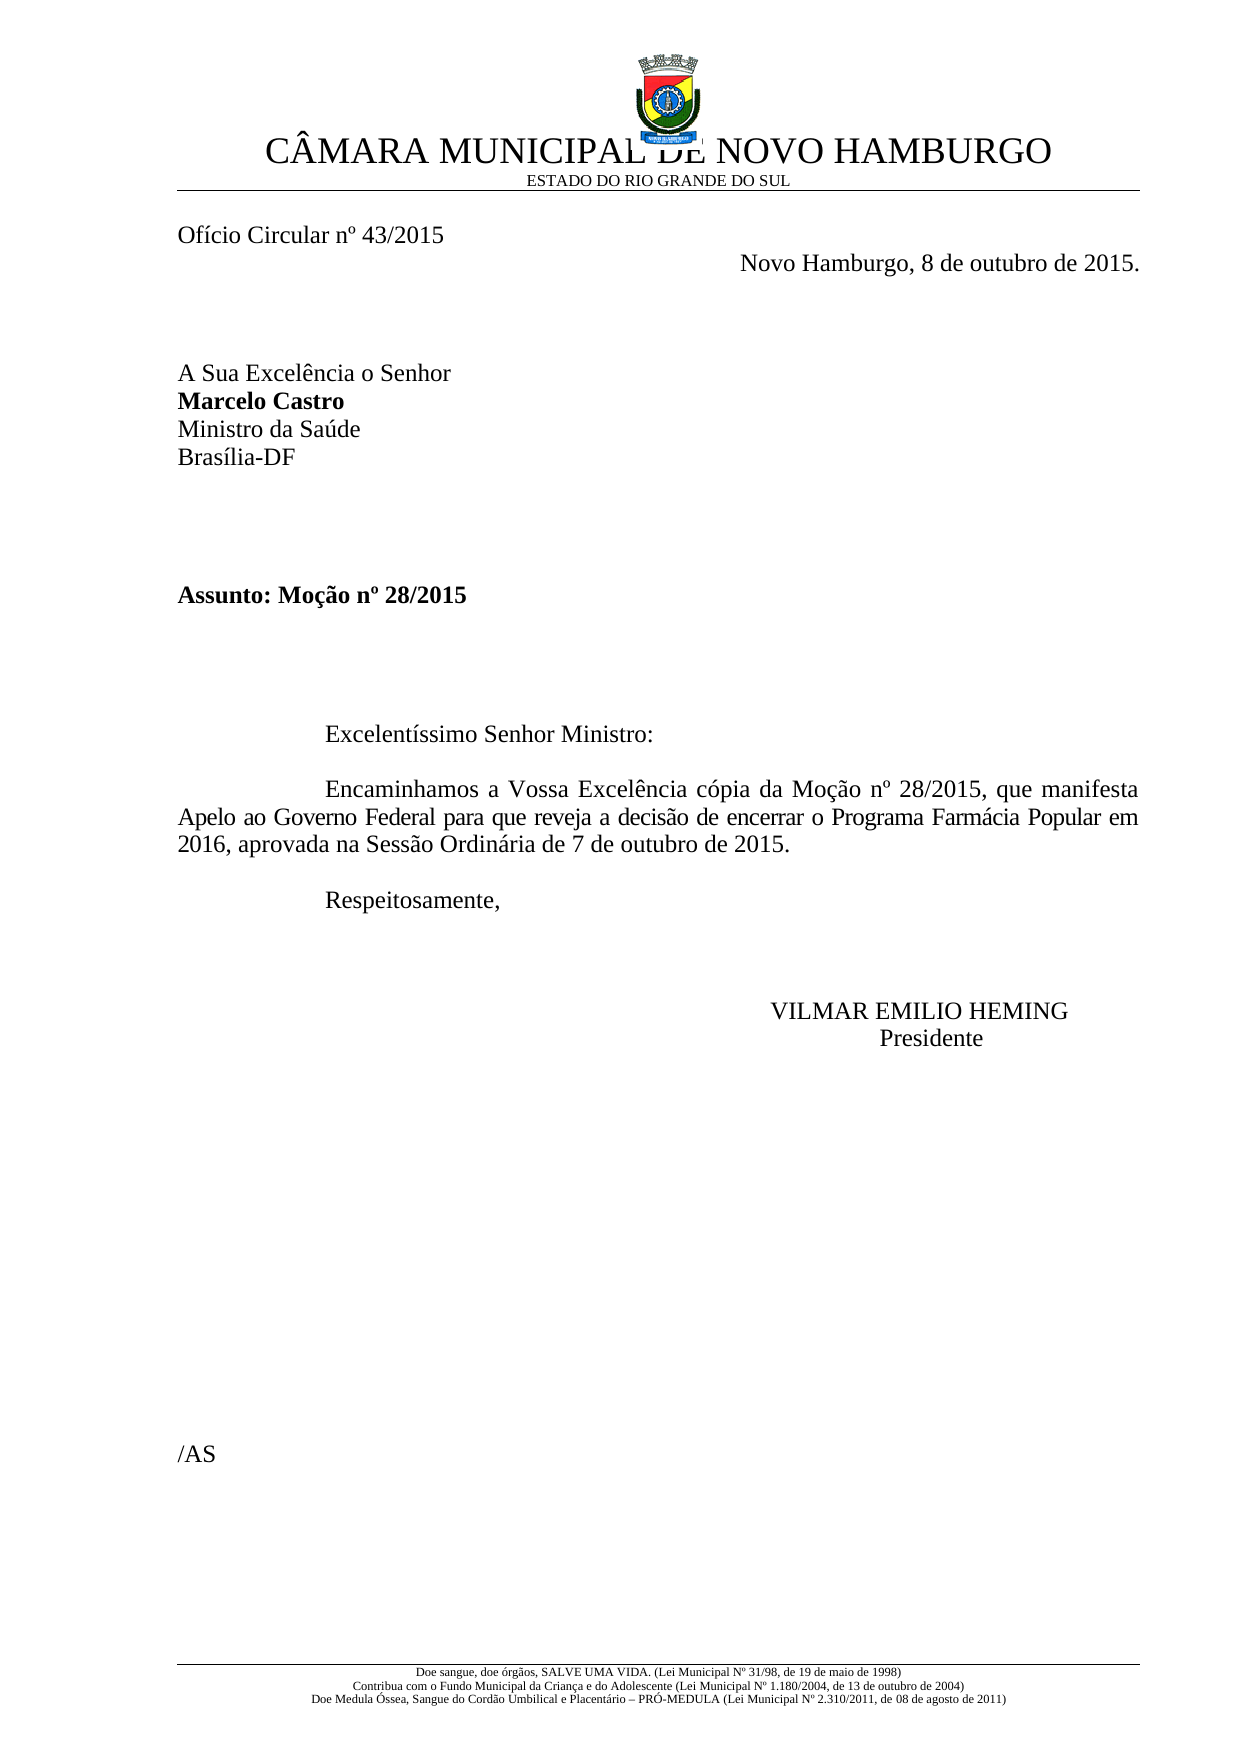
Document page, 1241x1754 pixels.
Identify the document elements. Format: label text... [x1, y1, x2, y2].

text /AS [177, 1440, 1140, 1468]
text Brasília-DF [177, 443, 1140, 470]
text Respeitosamente, [177, 886, 1140, 914]
text VILMAR EMILIO HEMING [179, 997, 1140, 1024]
text Excelentíssimo Senhor Ministro: [177, 720, 1140, 747]
text Ministro da Saúde [177, 415, 1140, 443]
text Encaminhamos a Vossa Excelência cópia da Moção nº 28/2015, que manifesta Apelo ao Governo Federal para que reveja a decisão de encerrar o Programa Farmácia Popular em 2016, aprovada na Sessão Ordinária de 7 de outubro de 2015. [177, 775, 1140, 858]
text Novo Hamburgo, 8 de outubro de 2015. [177, 249, 1140, 276]
text A Sua Excelência o Senhor [177, 359, 1140, 387]
picture [630, 47, 703, 150]
text Ofício Circular nº 43/2015 [177, 221, 1140, 249]
text Marcelo Castro [177, 387, 1140, 415]
text Presidente [179, 1024, 1140, 1052]
text Assunto: Moção nº 28/2015 [177, 581, 1140, 609]
